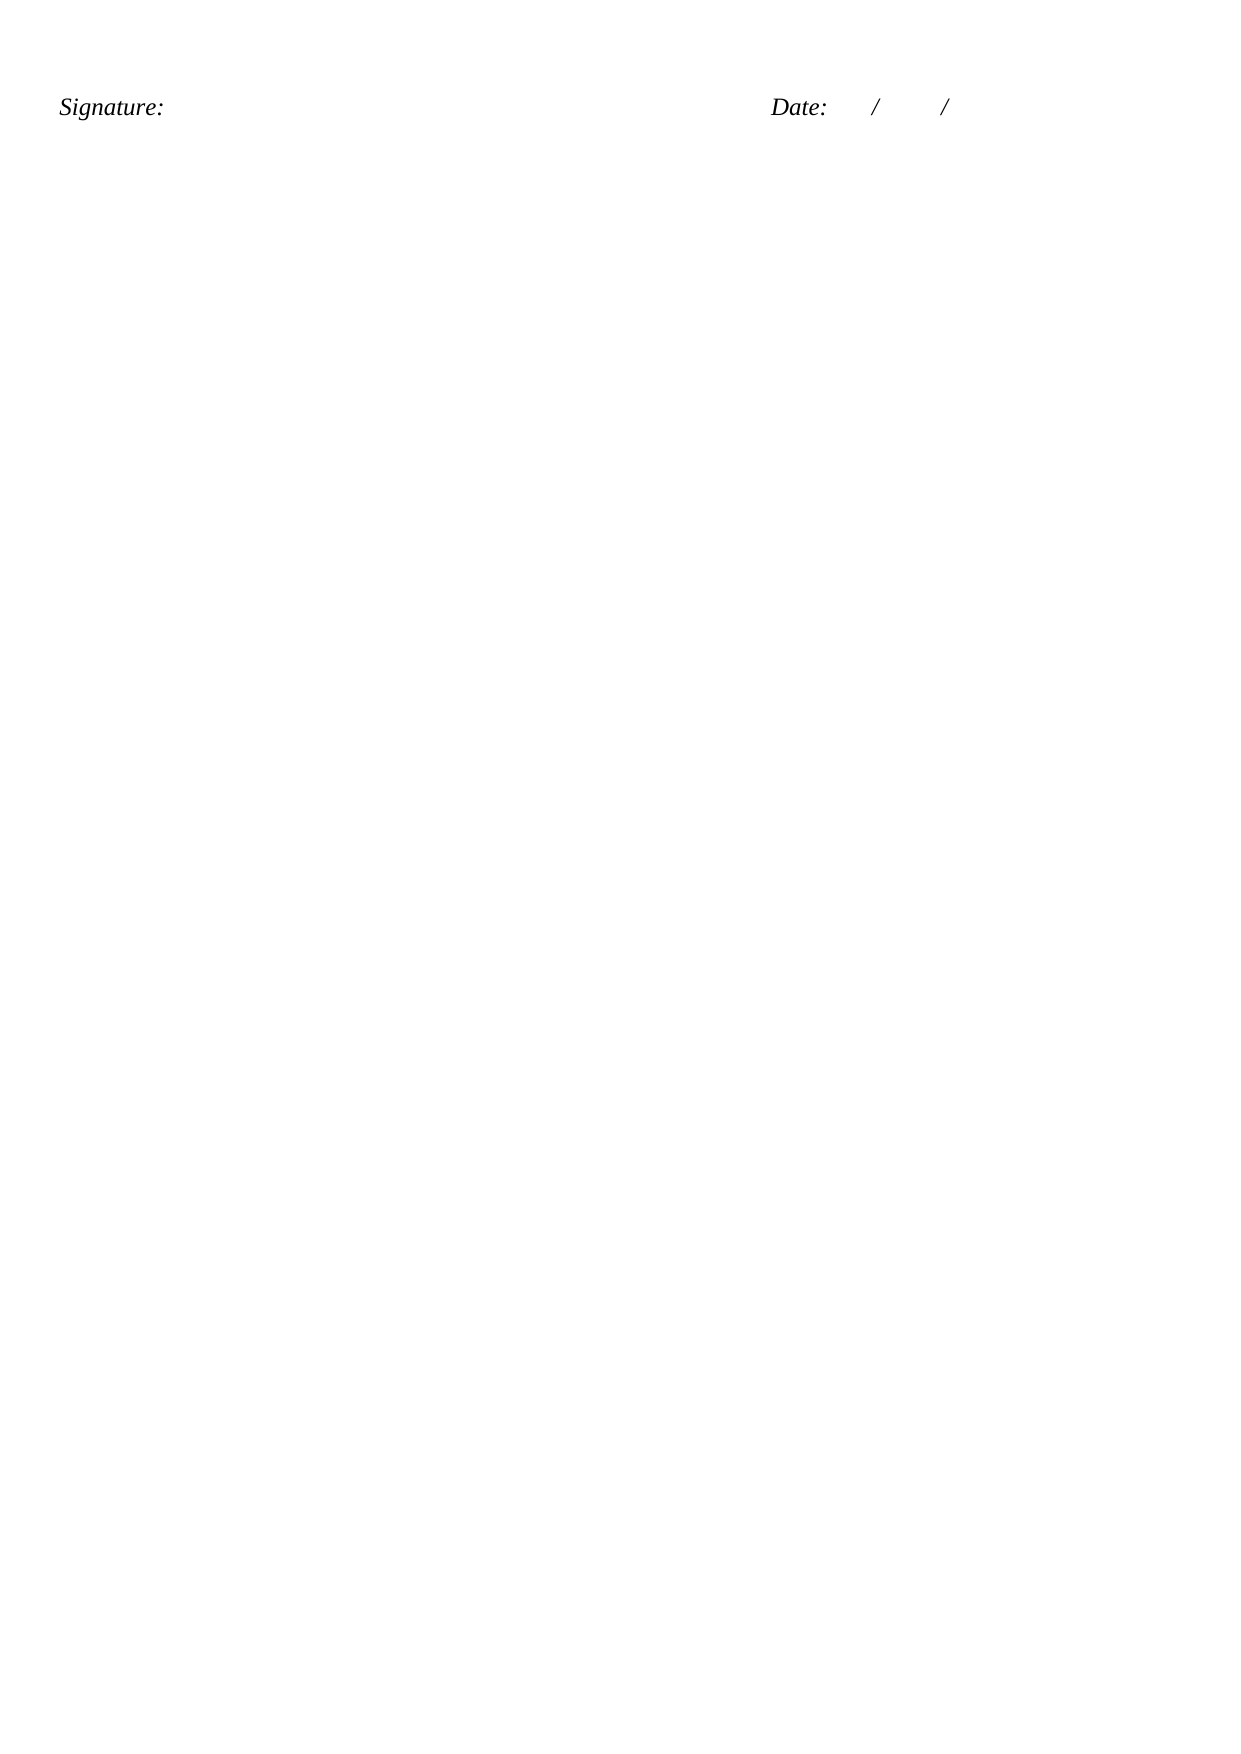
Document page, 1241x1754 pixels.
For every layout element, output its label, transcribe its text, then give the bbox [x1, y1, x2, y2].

text Signature: Date: / / [59, 90, 1181, 122]
